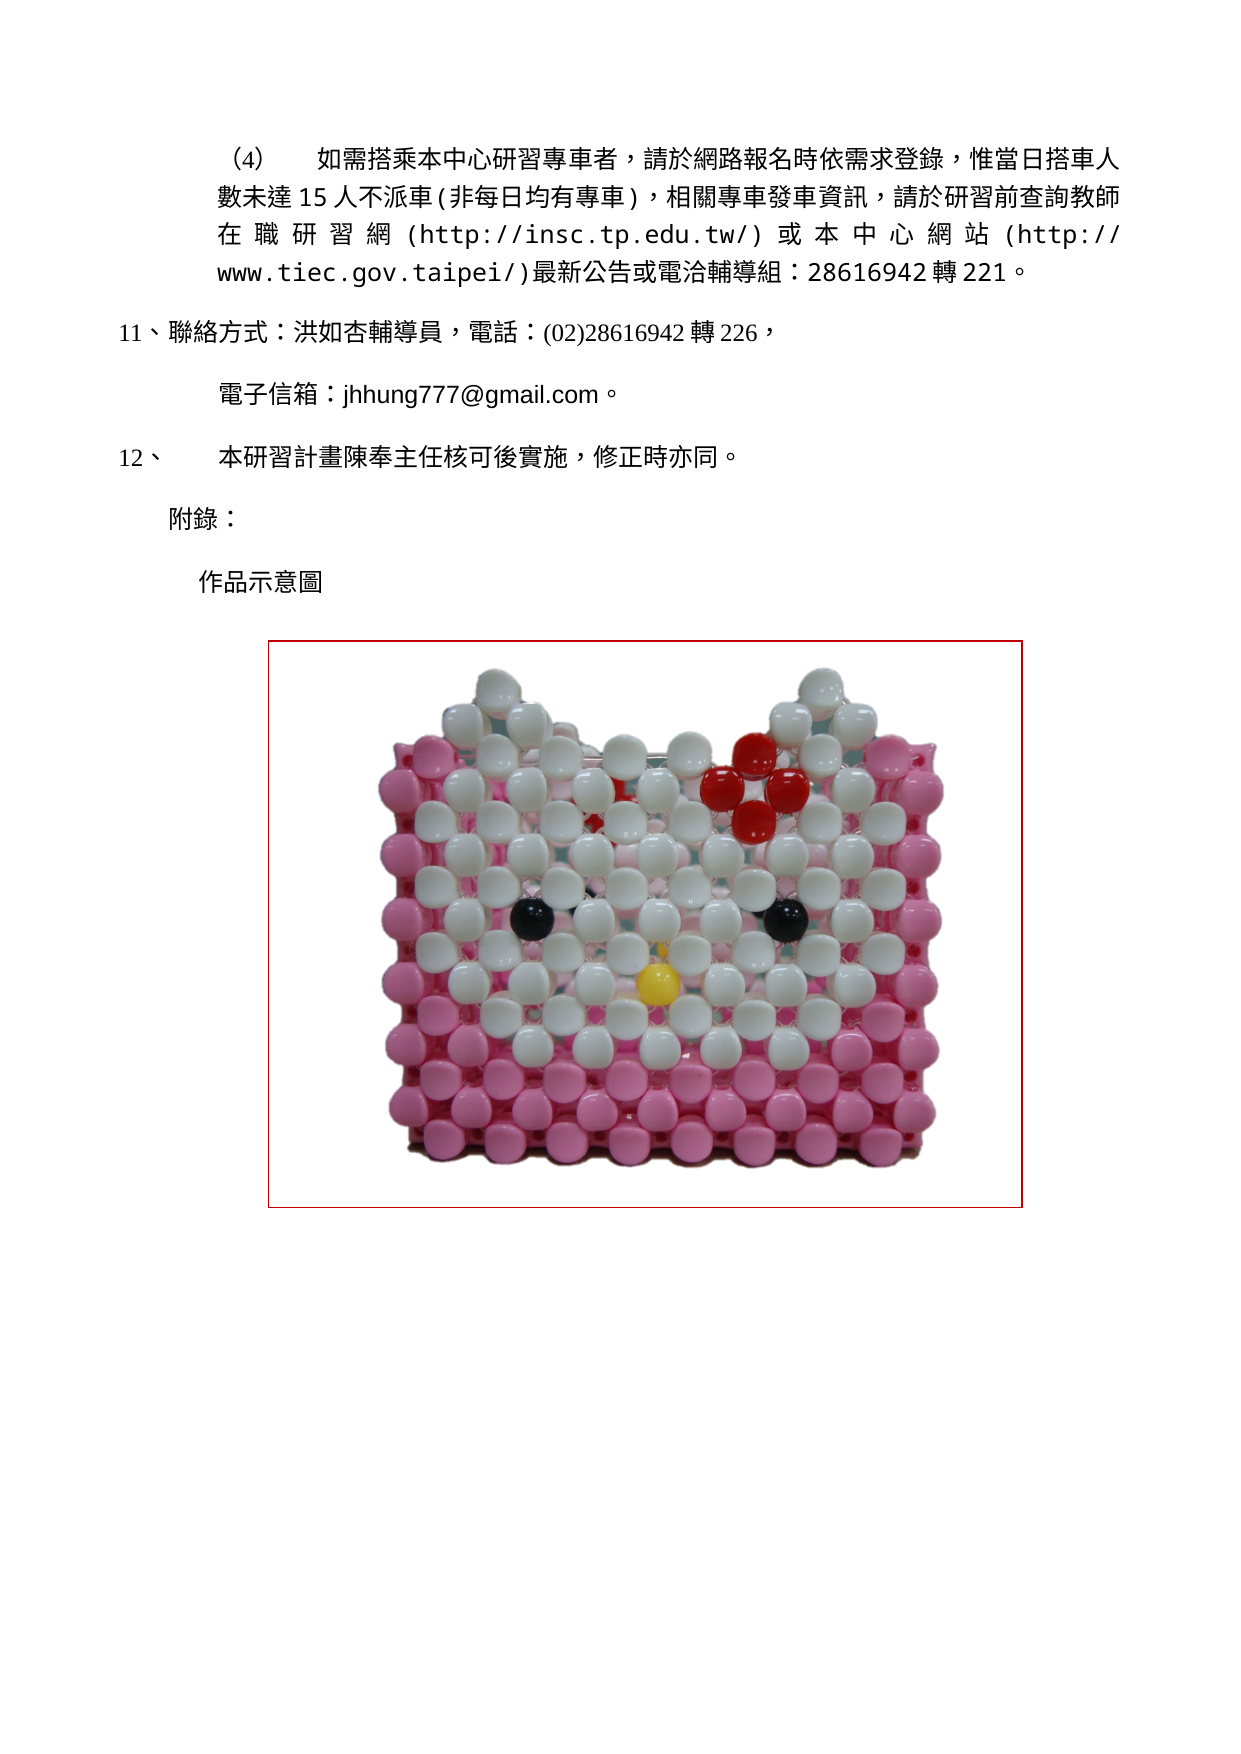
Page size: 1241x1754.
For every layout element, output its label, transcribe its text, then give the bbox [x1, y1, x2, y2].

text 附錄： [168, 476, 1122, 539]
text 電子信箱：jhhung777@gmail.com。 [218, 351, 1122, 414]
list 本研習計畫陳奉主任核可後實施，修正時亦同。 [118, 414, 1122, 476]
text 作品示意圖 [168, 539, 1122, 601]
list 聯絡方式：洪如杏輔導員，電話：(02)28616942轉226， [118, 289, 1122, 351]
list 如需搭乘本中心研習專車者，請於網路報名時依需求登錄，惟當日搭車人數未達15人不派車(非每日均有專車)，相關專車發車資訊，請於研習前查詢教師在職研習網(http://insc.tp.edu.tw/)或本中心網站(http://www.tiec.gov.taipei/)最新公告或電洽輔導組：28616942轉221。 [217, 139, 1122, 289]
